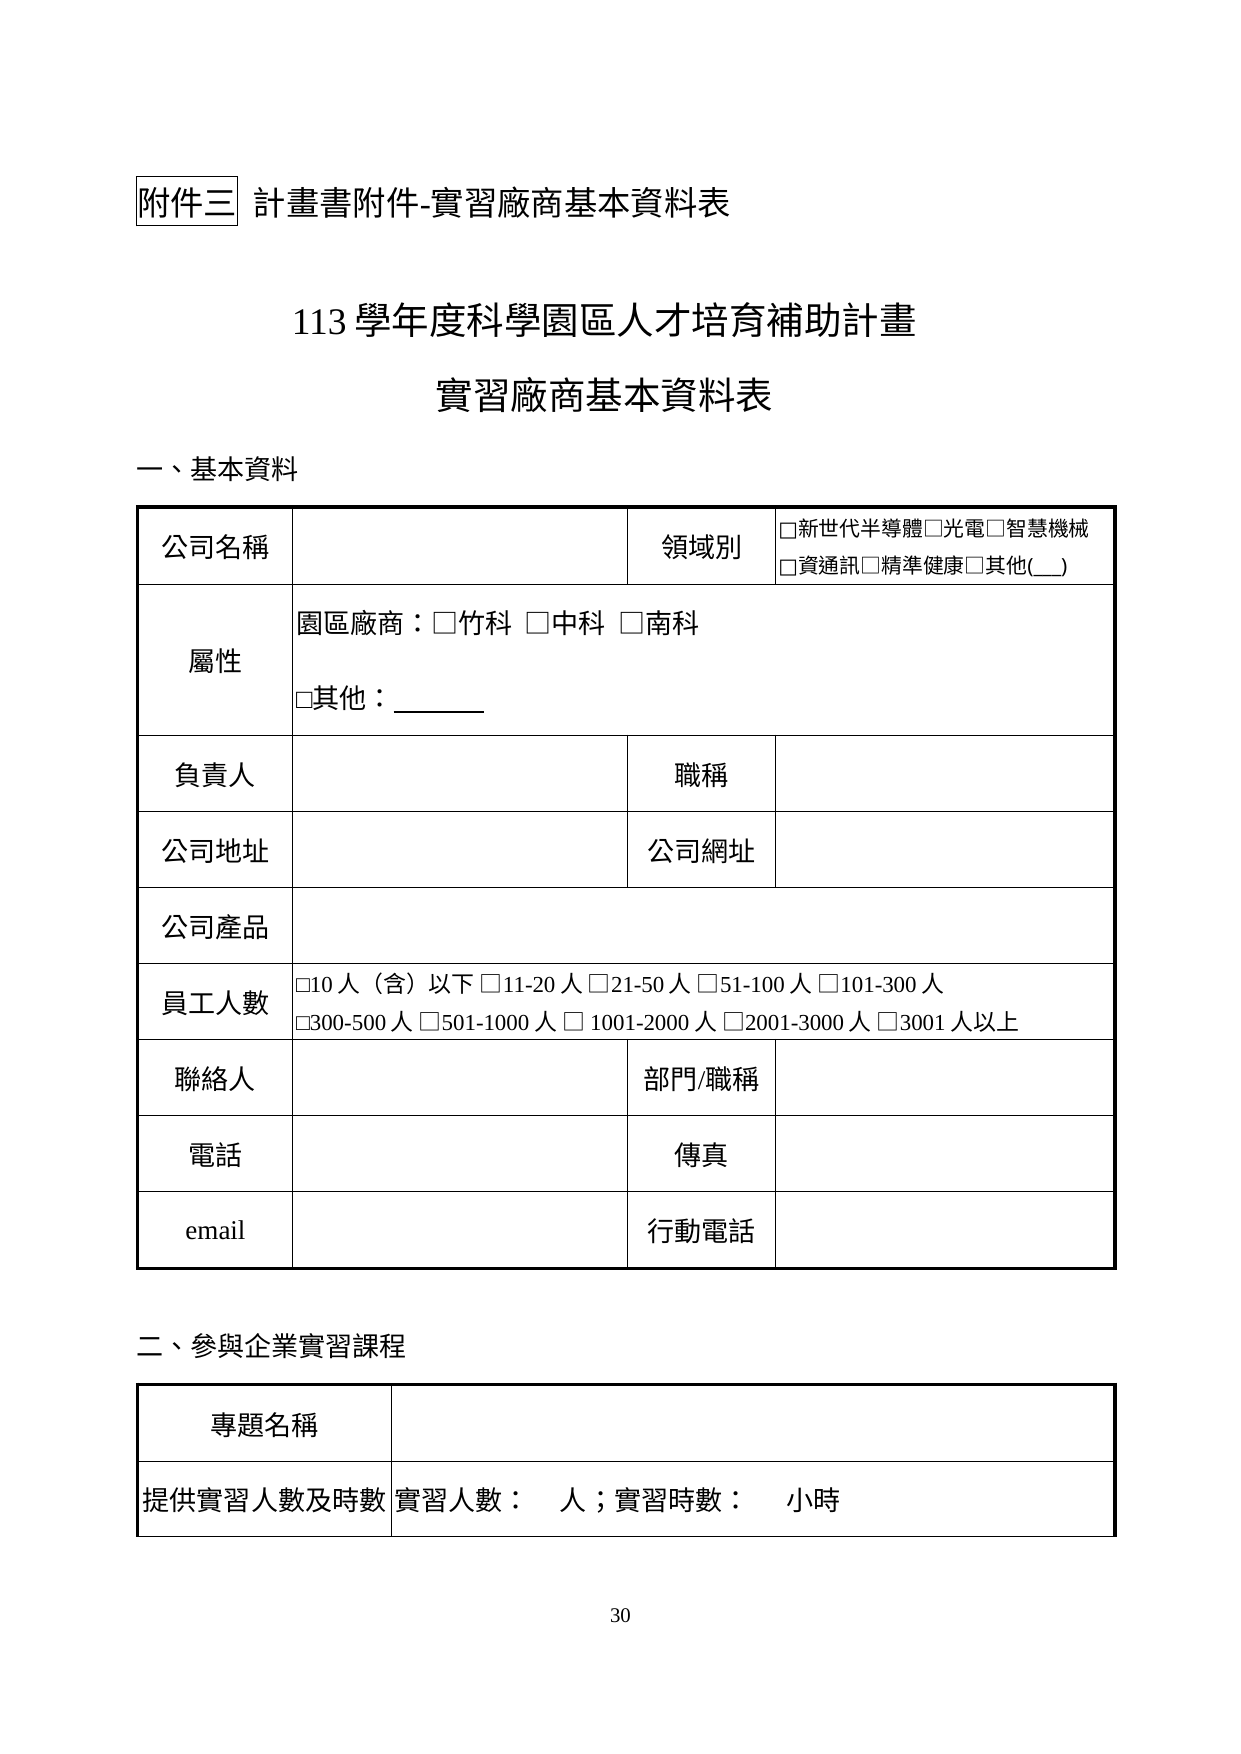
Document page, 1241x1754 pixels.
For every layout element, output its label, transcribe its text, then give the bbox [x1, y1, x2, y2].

table_cell [776, 736, 1113, 811]
table_cell 聯絡人 [139, 1040, 292, 1115]
table_header 專題名稱 [139, 1386, 391, 1461]
table_cell 實習人數： 人；實習時數： 小時 [392, 1462, 1113, 1536]
table_cell [776, 1116, 1113, 1191]
text 113學年度科學園區人才培育補助計畫 [136, 280, 1072, 355]
table_cell [293, 1040, 627, 1115]
table_cell 公司地址 [139, 812, 292, 887]
text 實習廠商基本資料表 [136, 355, 1072, 430]
table_header 領域別 [628, 509, 775, 583]
text 二、參與企業實習課程 [136, 1307, 1072, 1382]
text 附件三 計畫書附件-實習廠商基本資料表 [136, 164, 1104, 239]
table_header □新世代半導體□光電□智慧機械 □資通訊□精準健康□其他(___) [776, 509, 1113, 583]
table_cell 員工人數 [139, 964, 292, 1039]
table_header 公司名稱 [139, 509, 292, 583]
table_cell [293, 736, 627, 811]
table_cell 行動電話 [628, 1192, 775, 1267]
table_cell 傳真 [628, 1116, 775, 1191]
table_cell [776, 1192, 1113, 1267]
table_header [293, 509, 627, 583]
table_cell □10人（含）以下 □11-20人 □21-50人 □51-100人 □101-300人 □300-500人 □501-1000人 □ 1001-2000人 □2001-3000人 □3001人以上 [293, 964, 1113, 1039]
table_header [392, 1386, 1113, 1461]
table_cell 園區廠商：□竹科 □中科 □南科 □其他： [293, 585, 1113, 734]
table_cell [293, 1116, 627, 1191]
table_cell 屬性 [139, 585, 292, 734]
table_cell 公司網址 [628, 812, 775, 887]
table_cell 負責人 [139, 736, 292, 811]
table_cell 部門/職稱 [628, 1040, 775, 1115]
table_cell 職稱 [628, 736, 775, 811]
table_cell 公司產品 [139, 888, 292, 963]
text 一、基本資料 [136, 430, 1072, 505]
table_cell [776, 812, 1113, 887]
table_cell 提供實習人數及時數 [139, 1462, 391, 1536]
table_cell [293, 1192, 627, 1267]
table_cell email [139, 1192, 292, 1267]
table_cell 電話 [139, 1116, 292, 1191]
table_cell [776, 1040, 1113, 1115]
table_cell [293, 812, 627, 887]
table_cell [293, 888, 1113, 963]
